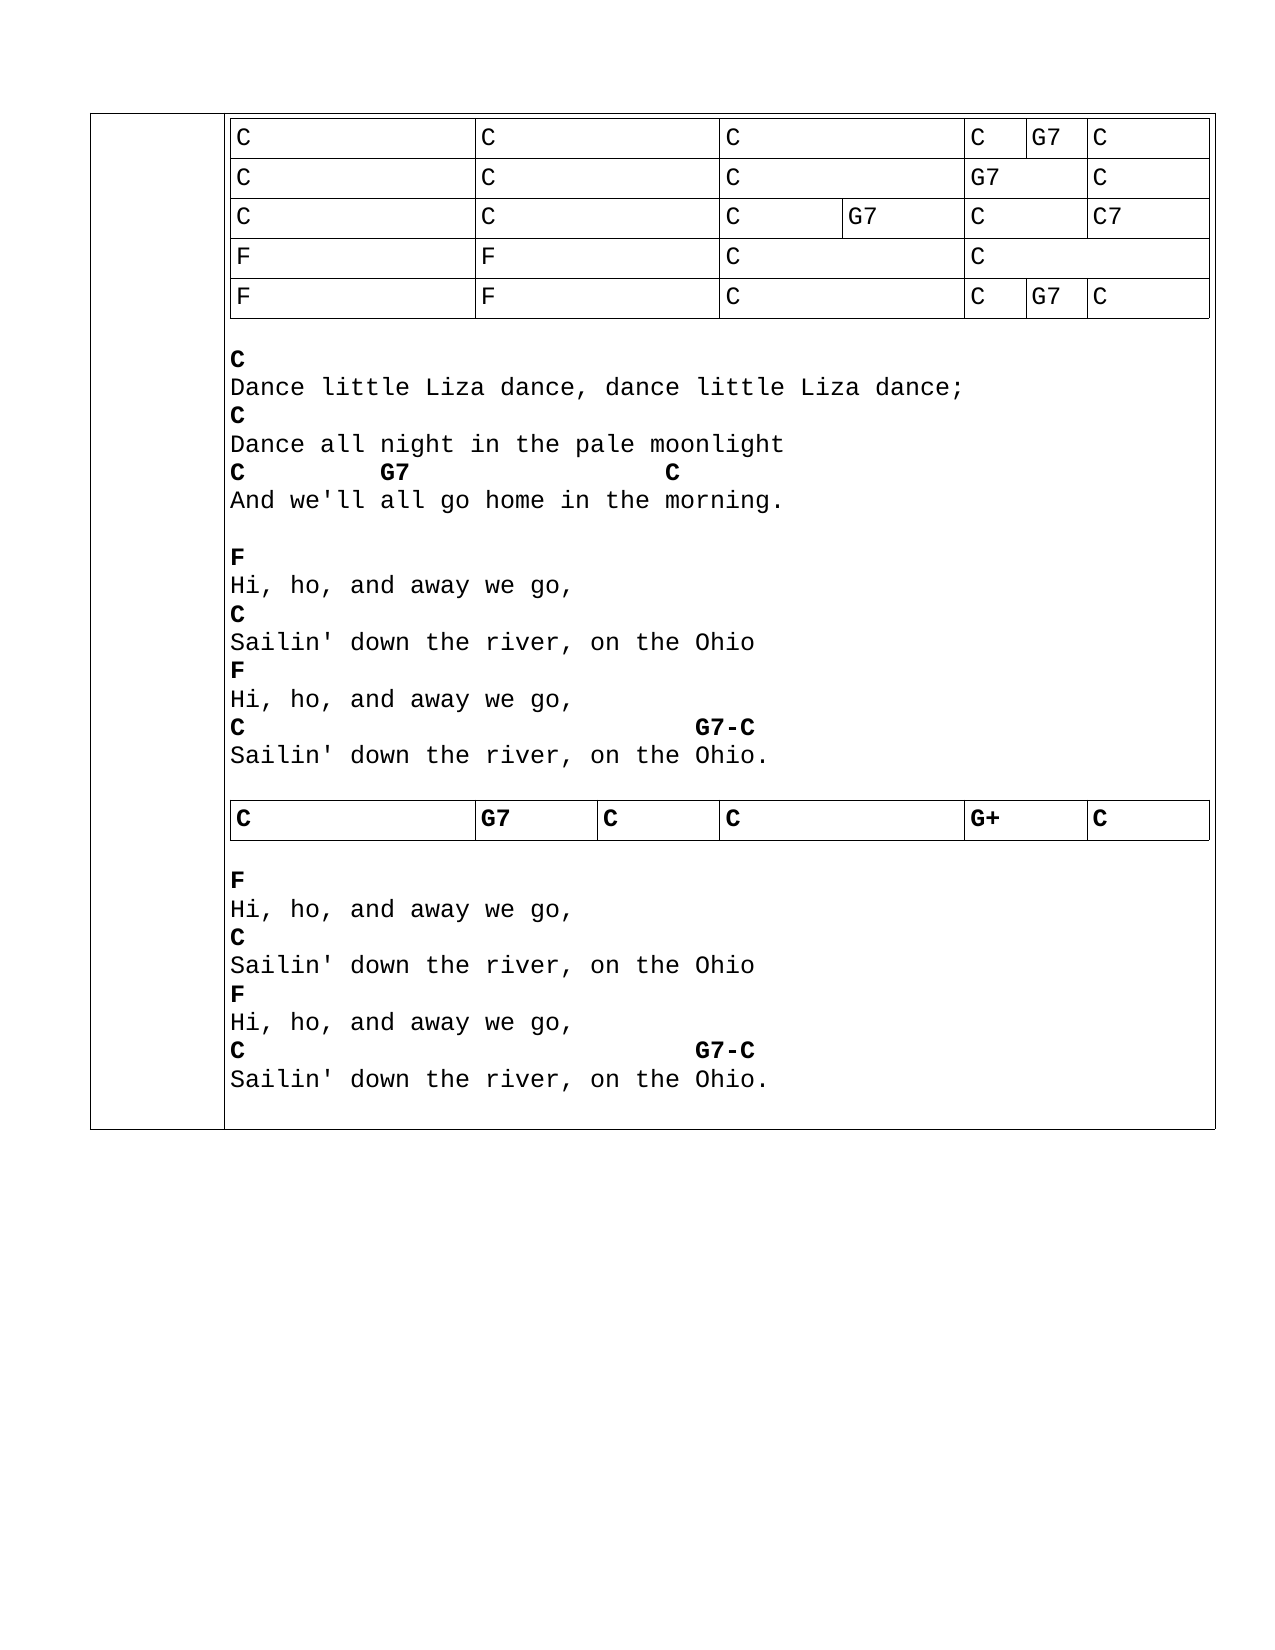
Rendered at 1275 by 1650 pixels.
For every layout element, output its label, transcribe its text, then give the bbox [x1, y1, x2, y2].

table_header C [598, 801, 719, 839]
table_cell C [231, 159, 475, 198]
table_header G7 [476, 801, 597, 839]
table_cell C [720, 199, 842, 238]
table_cell C [1088, 279, 1209, 318]
table_cell G7 [1027, 279, 1087, 318]
table_header C [720, 119, 964, 158]
table_header G7 [1027, 119, 1087, 158]
table_cell C [965, 279, 1026, 318]
table_cell G7 [965, 159, 1087, 198]
table_cell C [965, 199, 1087, 238]
table_header C [720, 801, 964, 839]
table_header C [231, 119, 475, 158]
table_header Down The Ohio Randy Sparks and Larry Ramos, 1963 As recorded by the New Christy Minstrels. Cut Time (2/2). Key of C. "Fast" GCEA Uke. Introduction - 20 Measures Chorus: C F C Come 'long, children, and sing your happy song; C G7 Play it on your old banjo. C6 C F Get on board, we're sailin' down the river; C G7-C Sailing down the Ohio. Verses C We do we do on a Saturday night? C G7-C Down the Ohio D Kiss the girls in the pale moonlight C G7-C Down the Ohio C I don't know, but I've been told C G7-C Down the Ohio C All that glitters can't be gold. C G7-C Down the Ohio C If I die in Arkansas, C G7-C Down the Ohio C Send me "collect" to my mother-in-law C G7-C Down the Ohio. Why don-cha... Chorus. [Chorus] C Dance little Liza dance, dance little Liza dance; C Dance all night in the pale moonlight C G7 C And we'll all go home in the morning. F Hi, ho, and away we go, C Sailin' down the river, on the Ohio F Hi, ho, and away we go, C G7-C Sailin' down the river, on the Ohio. F Hi, ho, and away we go, C Sailin' down the river, on the Ohio F Hi, ho, and away we go, C G7-C Sailin' down the river, on the Ohio. [225, 114, 1215, 1129]
table_header C [231, 801, 475, 839]
table_cell C [231, 199, 475, 238]
table_cell C [476, 199, 719, 238]
table_cell C7 [1088, 199, 1209, 238]
table_cell C [720, 159, 964, 198]
table_header C [476, 119, 719, 158]
table_cell F [231, 279, 475, 318]
table_header C [1088, 119, 1209, 158]
table_cell [91, 114, 224, 1129]
table_cell F [231, 239, 475, 278]
table_header C [965, 119, 1026, 158]
table_cell G7 [843, 199, 964, 238]
table_header G+ [965, 801, 1087, 839]
table_cell C [965, 239, 1209, 278]
table_cell C [1088, 159, 1209, 198]
table_cell F [476, 279, 719, 318]
table_header C [1088, 801, 1209, 839]
table_cell C [720, 279, 964, 318]
table_cell C [476, 159, 719, 198]
table_cell C [720, 239, 964, 278]
table_cell F [476, 239, 719, 278]
